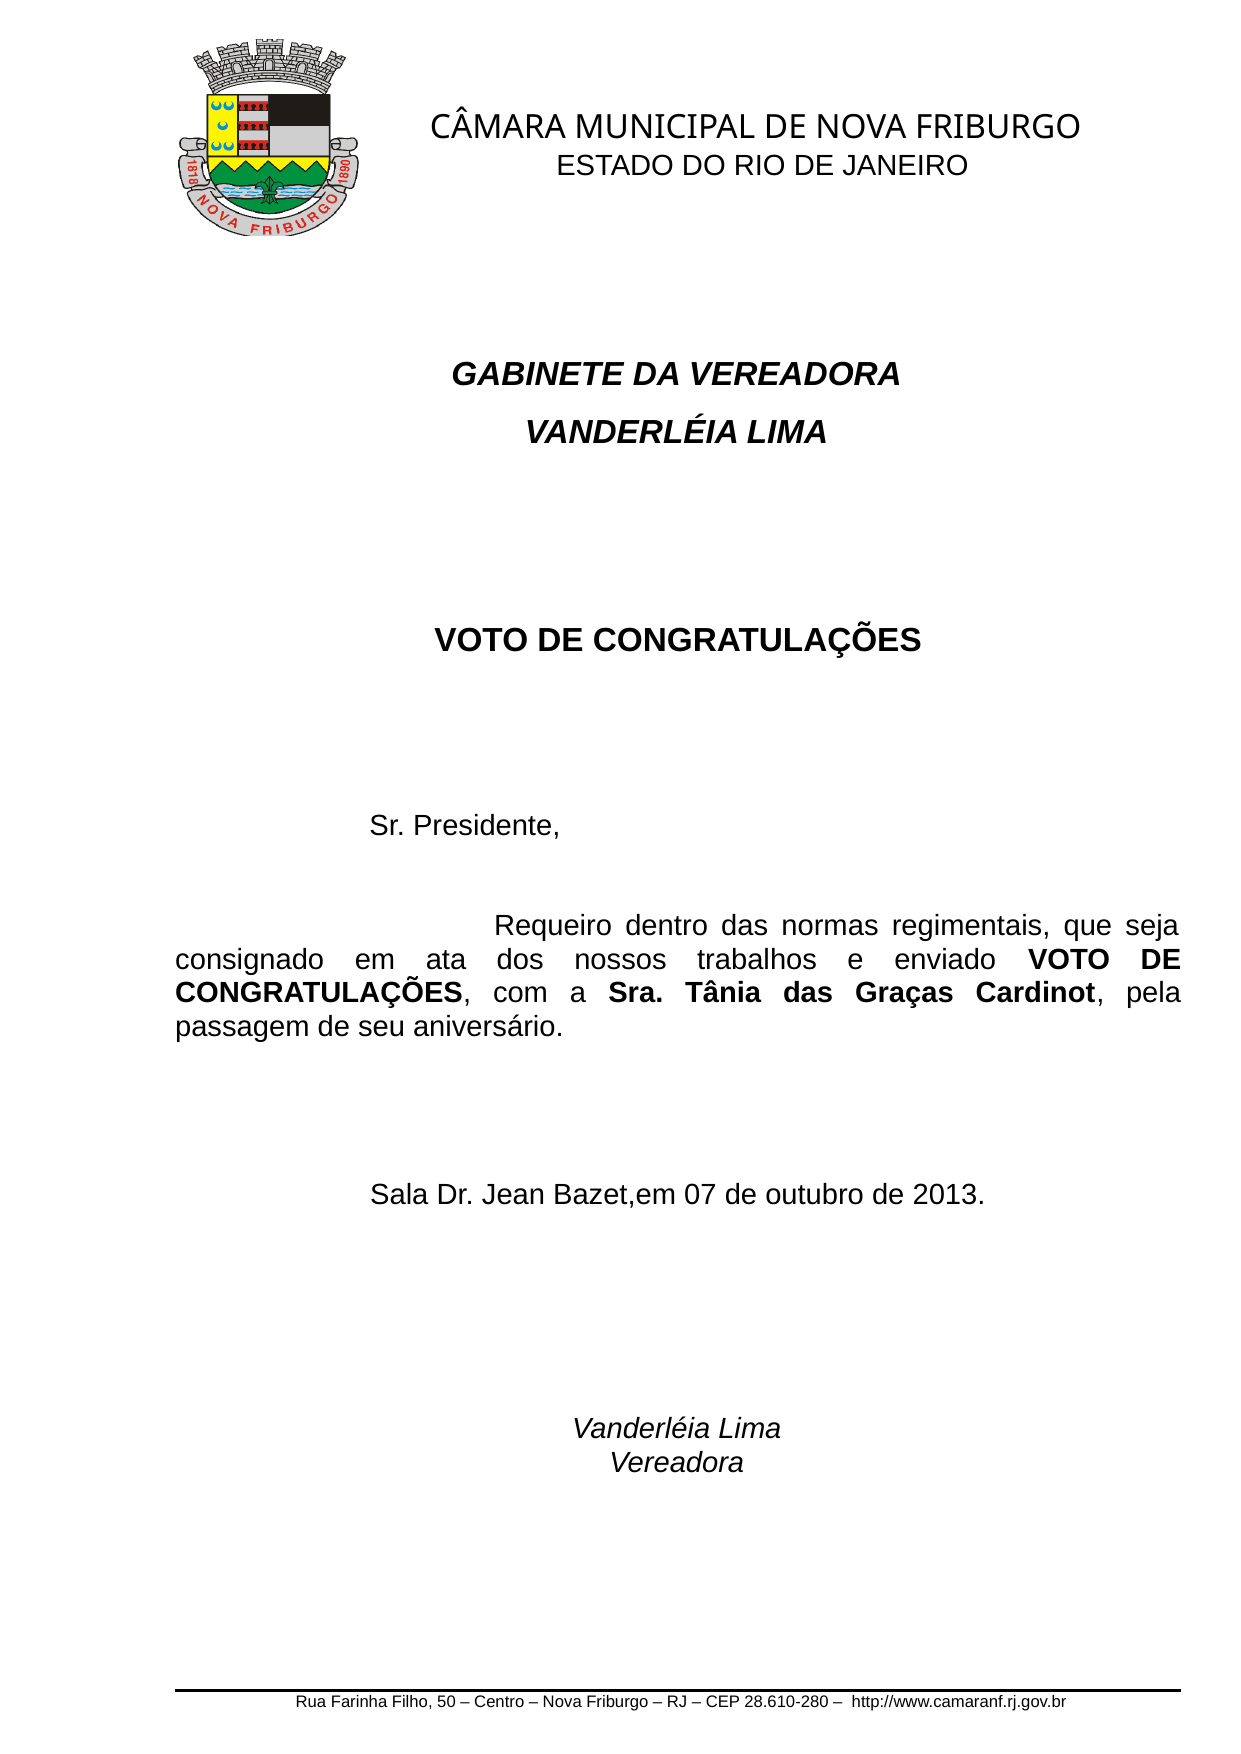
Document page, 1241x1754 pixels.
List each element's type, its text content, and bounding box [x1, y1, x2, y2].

text VANDERLÉIA LIMA [175, 412, 1181, 450]
text Requeiro dentro das normas regimentais, que seja consignado em ata dos nossos trabalhos e enviado VOTO DE CONGRATULAÇÕES, com a Sra. Tânia das Graças Cardinot, pela passagem de seu aniversário. [175, 908, 1181, 1043]
text Vanderléia Lima [175, 1412, 1181, 1445]
text Sr. Presidente, [175, 808, 1181, 841]
text GABINETE DA VEREADORA [175, 354, 1181, 393]
text VOTO DE CONGRATULAÇÕES [175, 621, 1181, 659]
text Vereadora [175, 1445, 1181, 1479]
text Sala Dr. Jean Bazet,em 07 de outubro de 2013. [175, 1177, 1181, 1210]
